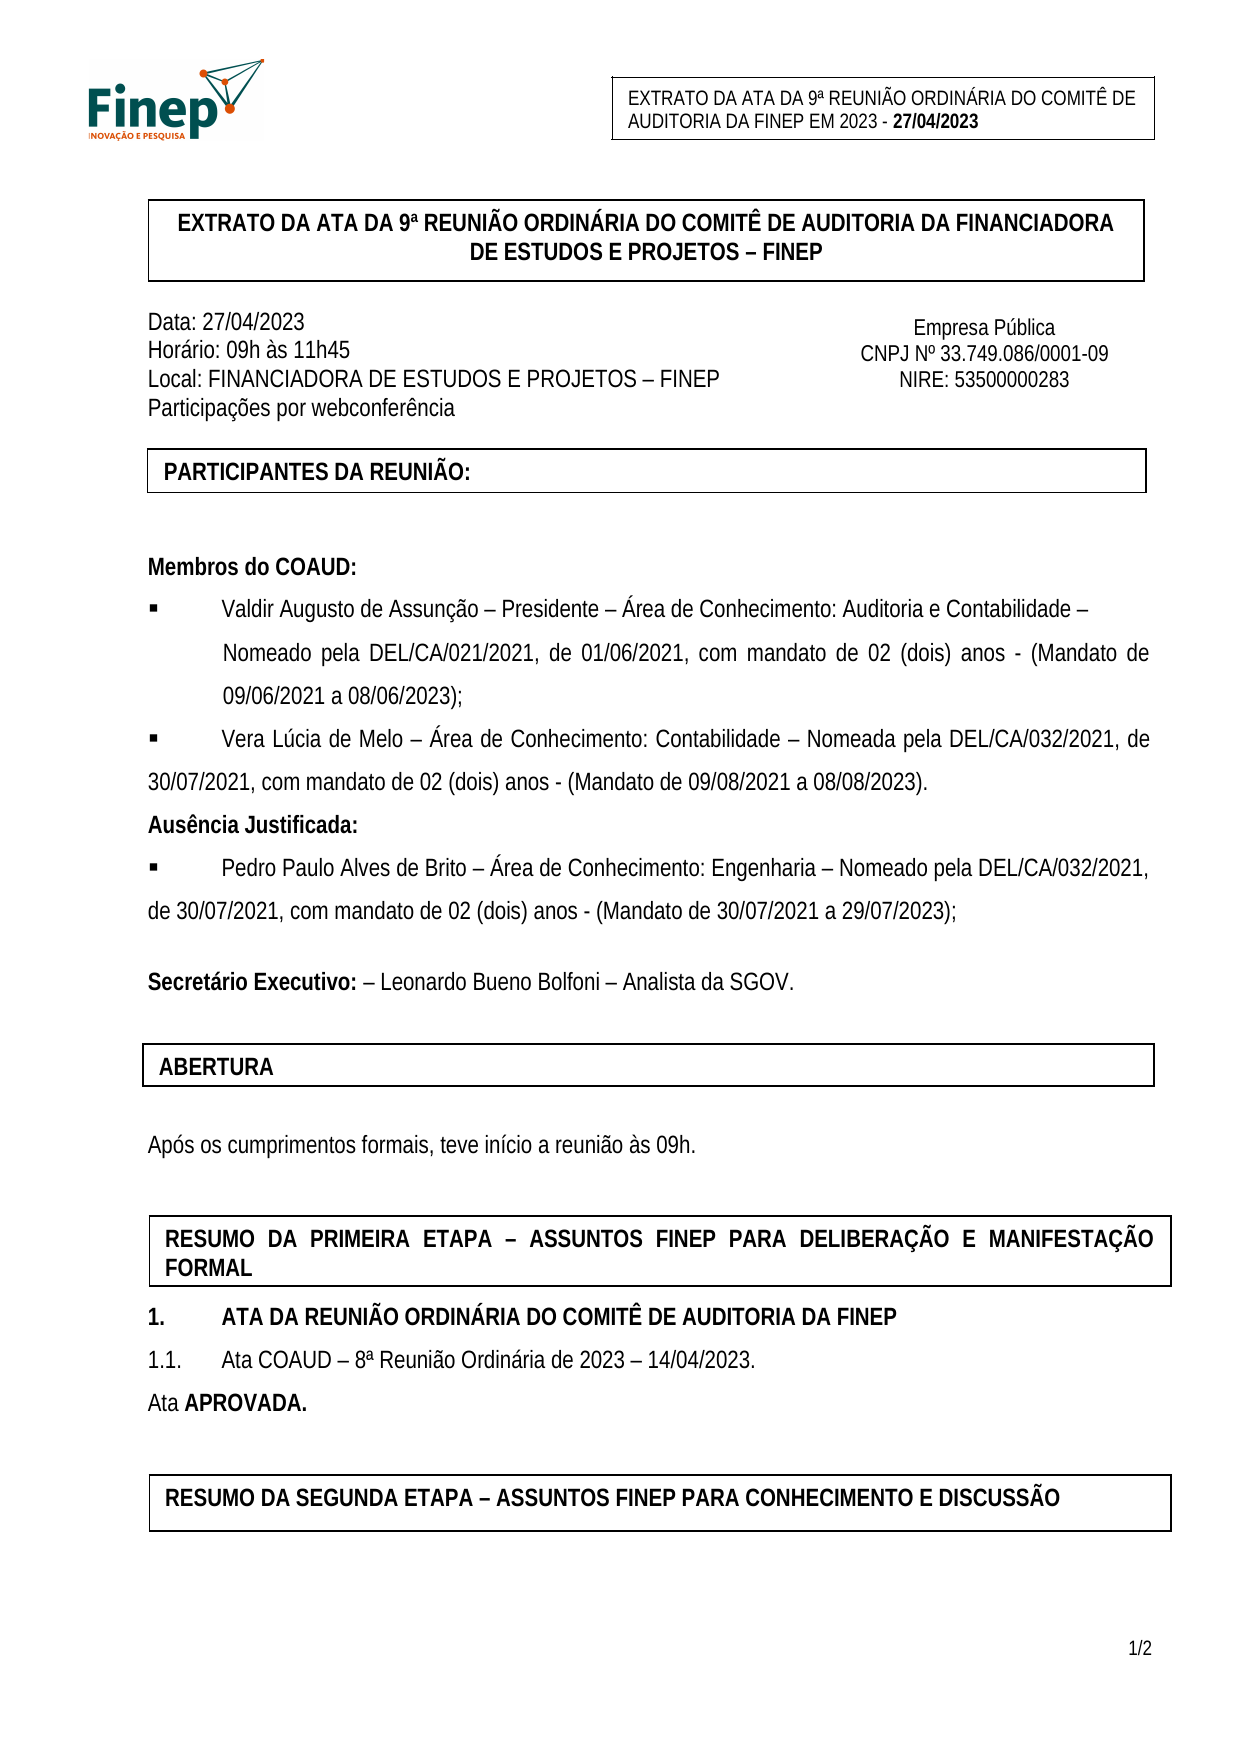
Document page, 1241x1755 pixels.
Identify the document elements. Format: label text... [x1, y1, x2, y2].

text EXTRATO DA ATA DA 9ª REUNIÃO ORDINÁRIA DO COMITÊ DE AUDITORIA DA FINANCIADORA DE ESTUDOS E PROJETOS – FINEP [164, 208, 1128, 266]
text 1. ATA DA REUNIÃO ORDINÁRIA DO COMITÊ DE AUDITORIA DA FINEP [148, 1302, 1152, 1330]
text Membros do COAUD: [148, 552, 1206, 580]
list Vera Lúcia de Melo – Área de Conhecimento: Contabilidade – Nomeada pela DEL/CA/032/2021, de 30/07/2021, com mandato de 02 (dois) anos - (Mandato de 09/08/2021 a 08/08/2023). [148, 723, 1152, 795]
text Empresa Pública [854, 313, 1114, 340]
text NIRE: 53500000283 [854, 366, 1114, 393]
text Ata APROVADA. [148, 1387, 1152, 1416]
text PARTICIPANTES DA REUNIÃO: [163, 457, 1130, 484]
text Após os cumprimentos formais, teve início a reunião às 09h. [148, 1129, 1152, 1158]
text [1129, 364, 1206, 393]
text [1129, 335, 1206, 364]
text Horário: 09h às 11h45 [148, 335, 839, 364]
text CNPJ Nº 33.749.086/0001-09 [854, 340, 1114, 366]
text ABERTURA [159, 1052, 1138, 1077]
list Pedro Paulo Alves de Brito – Área de Conhecimento: Engenharia – Nomeado pela DEL/CA/032/2021, de 30/07/2021, com mandato de 02 (dois) anos - (Mandato de 30/07/2021 a 29/07/2023); [148, 852, 1152, 924]
text RESUMO DA SEGUNDA ETAPA – ASSUNTOS FINEP PARA CONHECIMENTO E DISCUSSÃO [165, 1483, 1155, 1512]
text Secretário Executivo: – Leonardo Bueno Bolfoni – Analista da SGOV. [148, 967, 1152, 996]
text Ausência Justificada: [148, 809, 1152, 838]
list Valdir Augusto de Assunção – Presidente – Área de Conhecimento: Auditoria e Contabilidade – [148, 594, 1152, 623]
text RESUMO DA PRIMEIRA ETAPA – ASSUNTOS FINEP PARA DELIBERAÇÃO E MANIFESTAÇÃO FORMAL [165, 1224, 1155, 1278]
text 1.1. Ata COAUD – 8ª Reunião Ordinária de 2023 – 14/04/2023. [148, 1344, 1152, 1373]
list Nomeado pela DEL/CA/021/2021, de 01/06/2021, com mandato de 02 (dois) anos - (Mandato de 09/06/2021 a 08/06/2023); [223, 638, 1152, 709]
text [1129, 307, 1152, 335]
text Data: 27/04/2023 [148, 307, 839, 335]
text Participações por webconferência [148, 393, 1206, 421]
text Local: FINANCIADORA DE ESTUDOS E PROJETOS – FINEP [148, 364, 839, 393]
